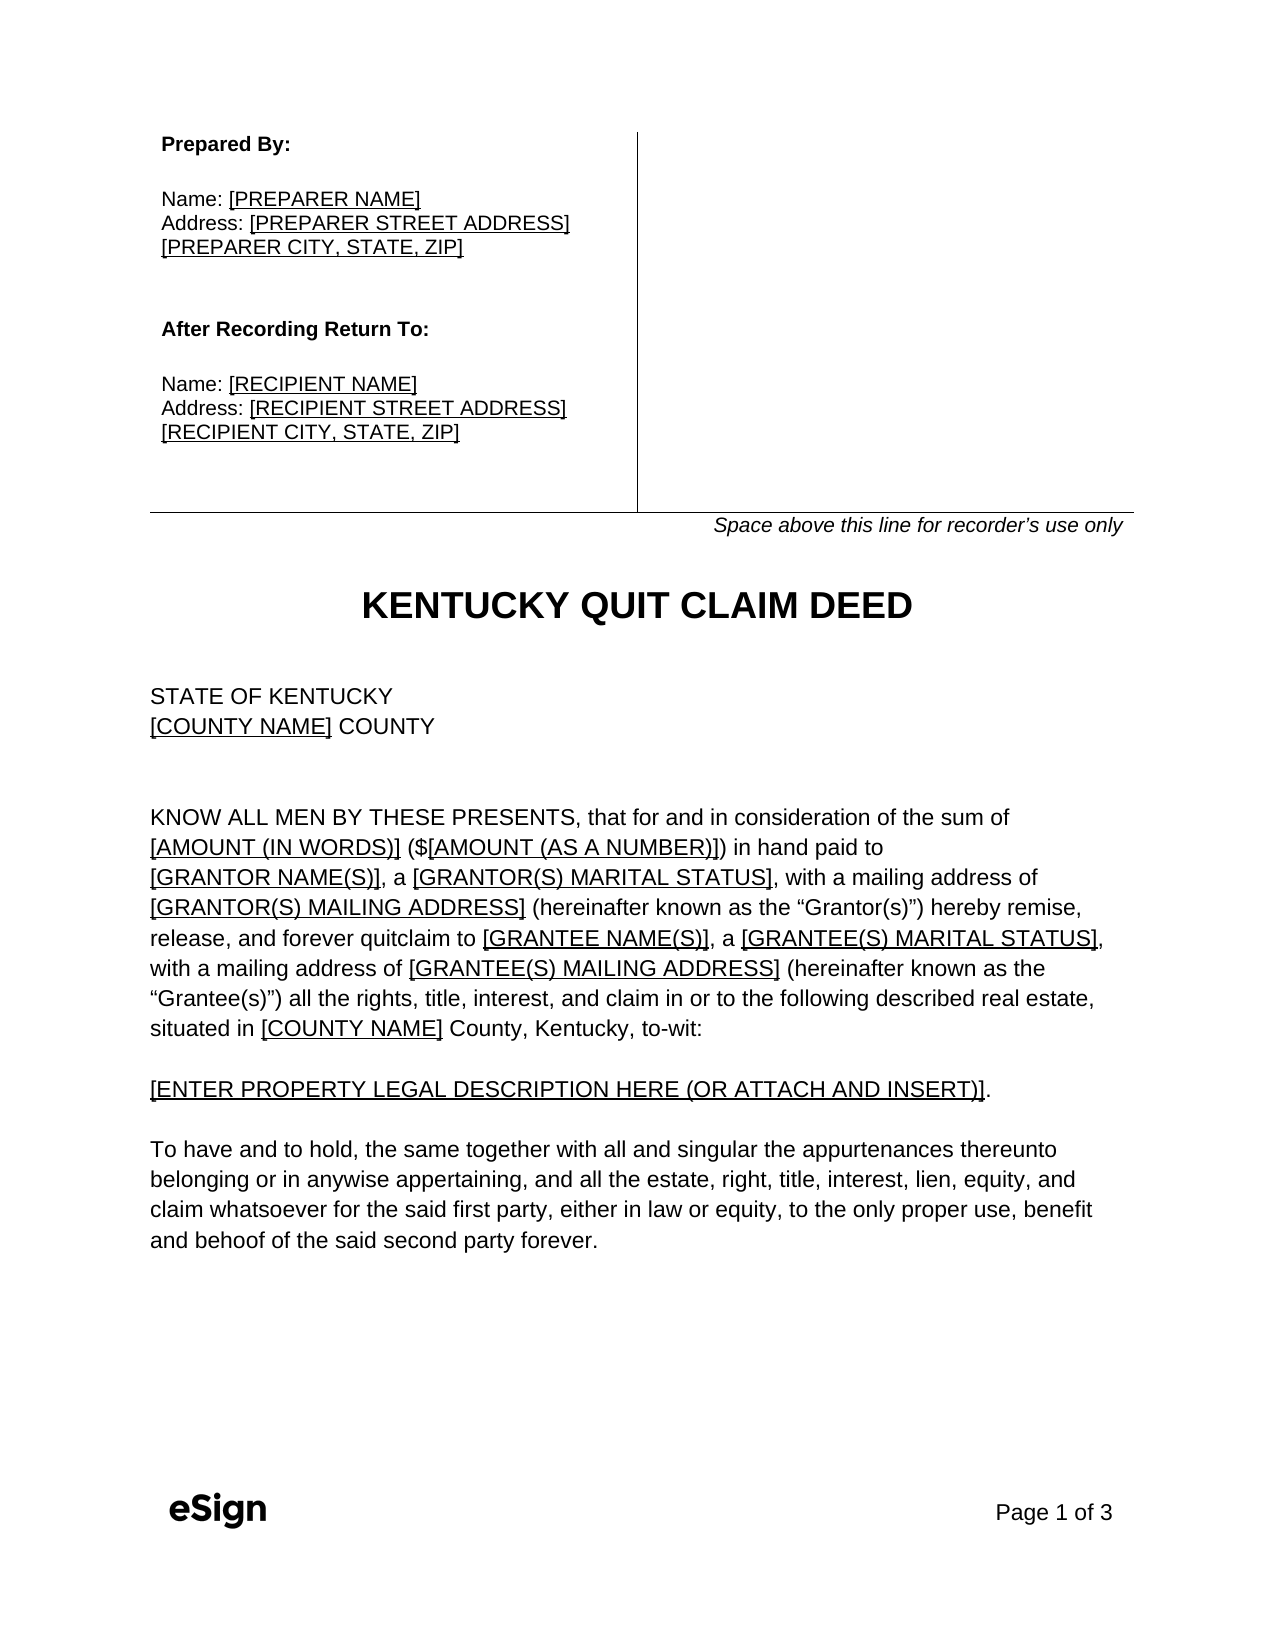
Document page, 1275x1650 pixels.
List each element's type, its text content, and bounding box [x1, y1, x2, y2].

text Space above this line for recorder’s use only [150, 513, 1125, 537]
text KENTUCKY QUIT CLAIM DEED [150, 583, 1125, 626]
table_header Prepared By: Name: [PREPARER NAME] Address: [PREPARER STREET ADDRESS] [PREPARER CITY, STATE, ZIP] After Recording Return To: Name: [RECIPIENT NAME] Address: [RECIPIENT STREET ADDRESS] [RECIPIENT CITY, STATE, ZIP] [150, 132, 637, 512]
text KNOW ALL MEN BY THESE PRESENTS, that for and in consideration of the sum of [150, 804, 1125, 830]
table_header [638, 132, 1134, 512]
text [COUNTY NAME] COUNTY [150, 713, 1125, 739]
text [ENTER PROPERTY LEGAL DESCRIPTION HERE (OR ATTACH AND INSERT)]. [150, 1076, 1125, 1102]
text [AMOUNT (IN WORDS)] ($[AMOUNT (AS A NUMBER)]) in hand paid to [150, 834, 1125, 860]
text STATE OF KENTUCKY [150, 683, 1125, 709]
text To have and to hold, the same together with all and singular the appurtenances thereunto belonging or in anywise appertaining, and all the estate, right, title, interest, lien, equity, and claim whatsoever for the said first party, either in law or equity, to the only proper use, benefit and behoof of the said second party forever. [150, 1136, 1125, 1253]
text [GRANTOR NAME(S)], a [GRANTOR(S) MARITAL STATUS], with a mailing address of [GRANTOR(S) MAILING ADDRESS] (hereinafter known as the “Grantor(s)”) hereby remise, release, and forever quitclaim to [GRANTEE NAME(S)], a [GRANTEE(S) MARITAL STATUS], with a mailing address of [GRANTEE(S) MAILING ADDRESS] (hereinafter known as the “Grantee(s)”) all the rights, title, interest, and claim in or to the following described real estate, situated in [COUNTY NAME] County, Kentucky, to-wit: [150, 864, 1125, 1042]
